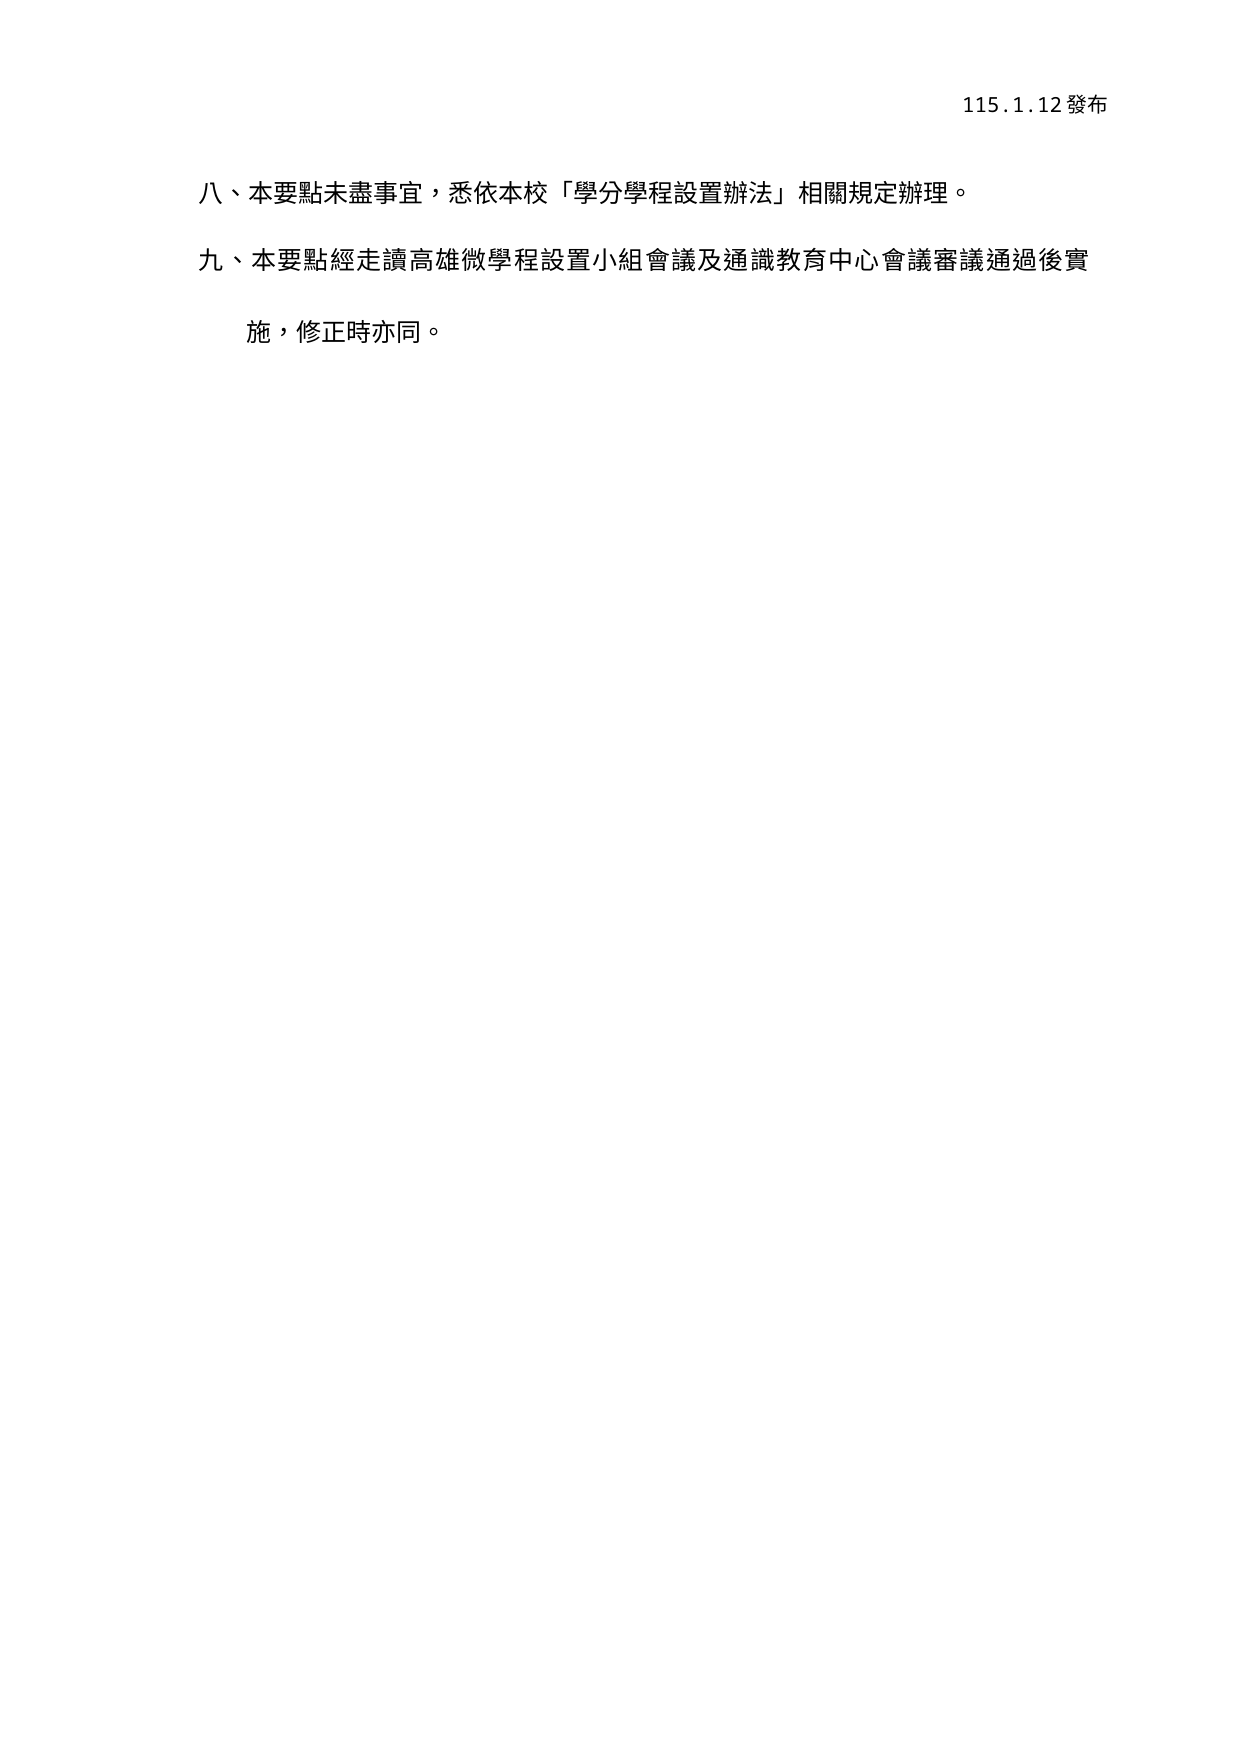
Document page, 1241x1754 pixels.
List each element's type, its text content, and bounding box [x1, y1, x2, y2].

table_cell 八、本要點未盡事宜，悉依本校「學分學程設置辦法」相關規定辦理。 [188, 150, 1103, 217]
table_cell 九、本要點經走讀高雄微學程設置小組會議及通識教育中心會議審議通過後實施，修正時亦同。 [188, 217, 1103, 356]
